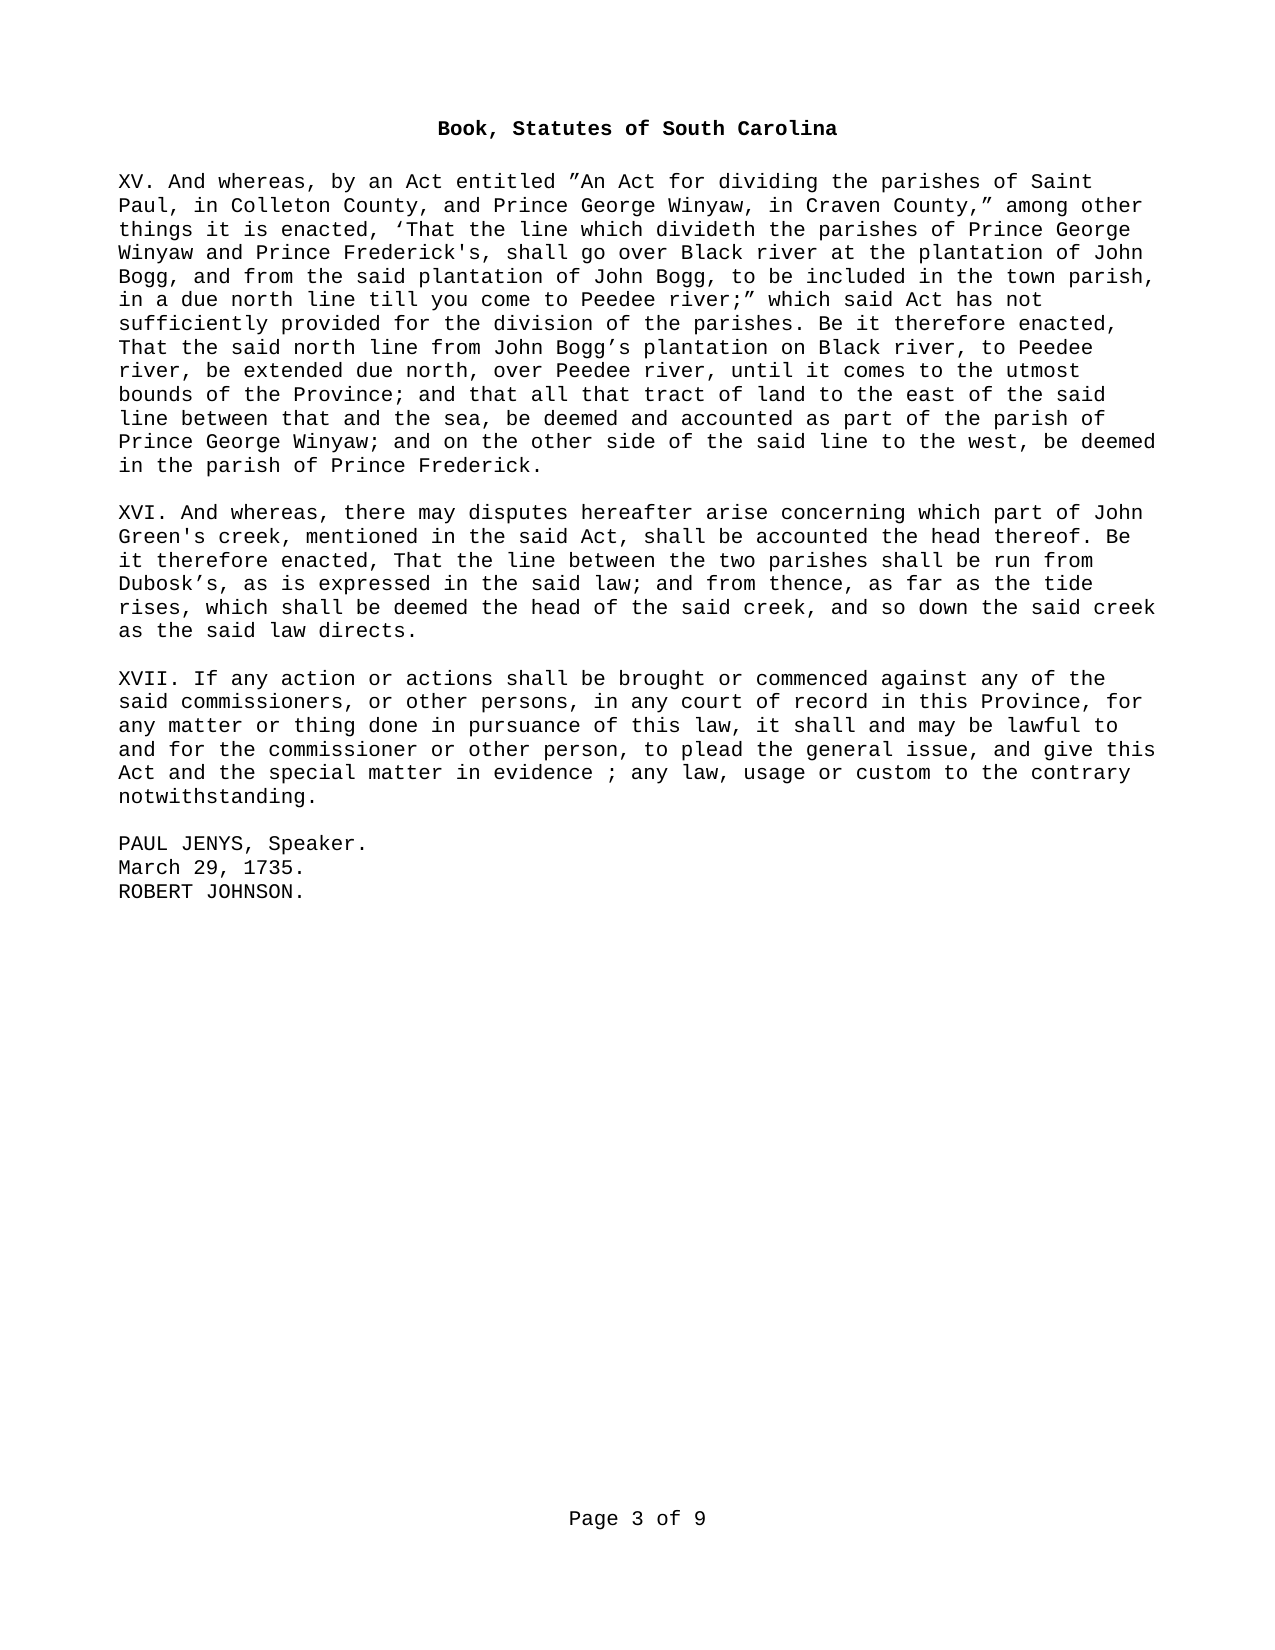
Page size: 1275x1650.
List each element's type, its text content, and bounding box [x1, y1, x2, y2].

text ROBERT JOHNSON. [118, 881, 1157, 904]
text XV. And whereas, by an Act entitled ”An Act for dividing the parishes of Saint Paul, in Colleton County, and Prince George Winyaw, in Craven County,” among other things it is enacted, ‘That the line which divideth the parishes of Prince George Winyaw and Prince Frederick's, shall go over Black river at the plantation of John Bogg, and from the said plantation of John Bogg, to be included in the town parish, in a due north line till you come to Peedee river;” which said Act has not sufficiently provided for the division of the parishes. Be it therefore enacted, That the said north line from John Bogg’s plantation on Black river, to Peedee river, be extended due north, over Peedee river, until it comes to the utmost bounds of the Province; and that all that tract of land to the east of the said line between that and the sea, be deemed and accounted as part of the parish of Prince George Winyaw; and on the other side of the said line to the west, be deemed in the parish of Prince Frederick. [118, 171, 1157, 479]
text XVI. And whereas, there may disputes hereafter arise concerning which part of John Green's creek, mentioned in the said Act, shall be accounted the head thereof. Be it therefore enacted, That the line between the two parishes shall be run from Dubosk’s, as is expressed in the said law; and from thence, as far as the tide rises, which shall be deemed the head of the said creek, and so down the said creek as the said law directs. [118, 502, 1157, 644]
text XVII. If any action or actions shall be brought or commenced against any of the said commissioners, or other persons, in any court of record in this Province, for any matter or thing done in pursuance of this law, it shall and may be lawful to and for the commissioner or other person, to plead the general issue, and give this Act and the special matter in evidence ; any law, usage or custom to the contrary notwithstanding. [118, 668, 1157, 810]
text PAUL JENYS, Speaker. [118, 833, 1157, 857]
text March 29, 1735. [118, 857, 1157, 881]
